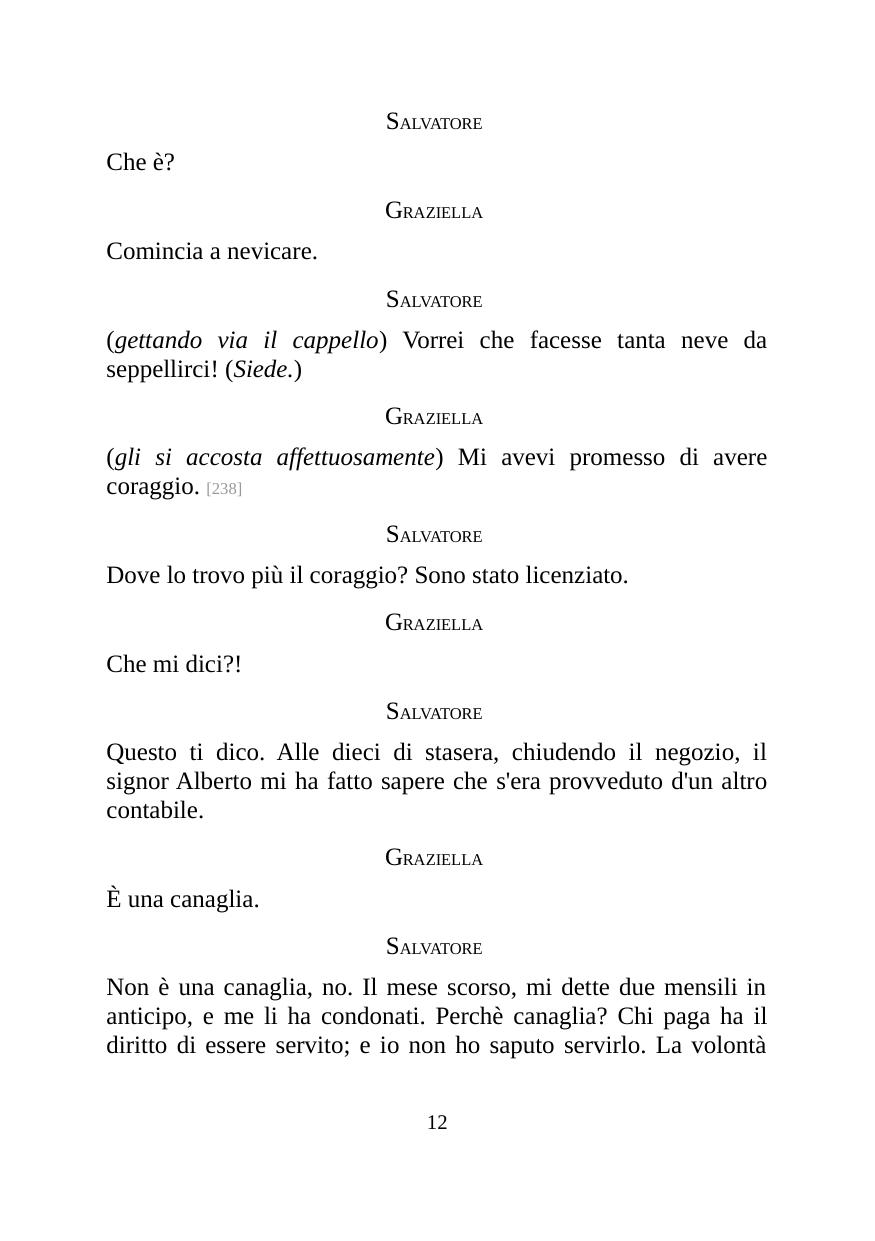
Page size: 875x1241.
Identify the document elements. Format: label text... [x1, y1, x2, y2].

text Salvatore [106, 696, 768, 725]
text Salvatore [106, 284, 768, 312]
text È una canaglia. [106, 884, 768, 912]
text Graziella [106, 607, 768, 636]
text Graziella [106, 195, 768, 224]
text (gettando via il cappello) Vorrei che facesse tanta neve da seppellirci! (Siede.) [106, 325, 768, 382]
text Salvatore [106, 931, 768, 960]
text Dove lo trovo più il coraggio? Sono stato licenziato. [106, 560, 768, 589]
text Questo ti dico. Alle dieci di stasera, chiudendo il negozio, il signor Alberto mi ha fatto sapere che s'era provveduto d'un altro contabile. [106, 737, 768, 824]
text Comincia a nevicare. [106, 236, 768, 265]
text Salvatore [106, 519, 768, 547]
text Che è? [106, 147, 768, 176]
text (gli si accosta affettuosamente) Mi avevi promesso di avere coraggio. [238] [106, 442, 768, 500]
text Non è una canaglia, no. Il mese scorso, mi dette due mensili in anticipo, e me li ha condonati. Perchè canaglia? Chi paga ha il diritto di essere servito; e io non ho saputo servirlo. La volontà [106, 972, 768, 1059]
text Salvatore [106, 106, 768, 135]
text Che mi dici?! [106, 649, 768, 677]
text Graziella [106, 842, 768, 871]
text Graziella [106, 401, 768, 430]
